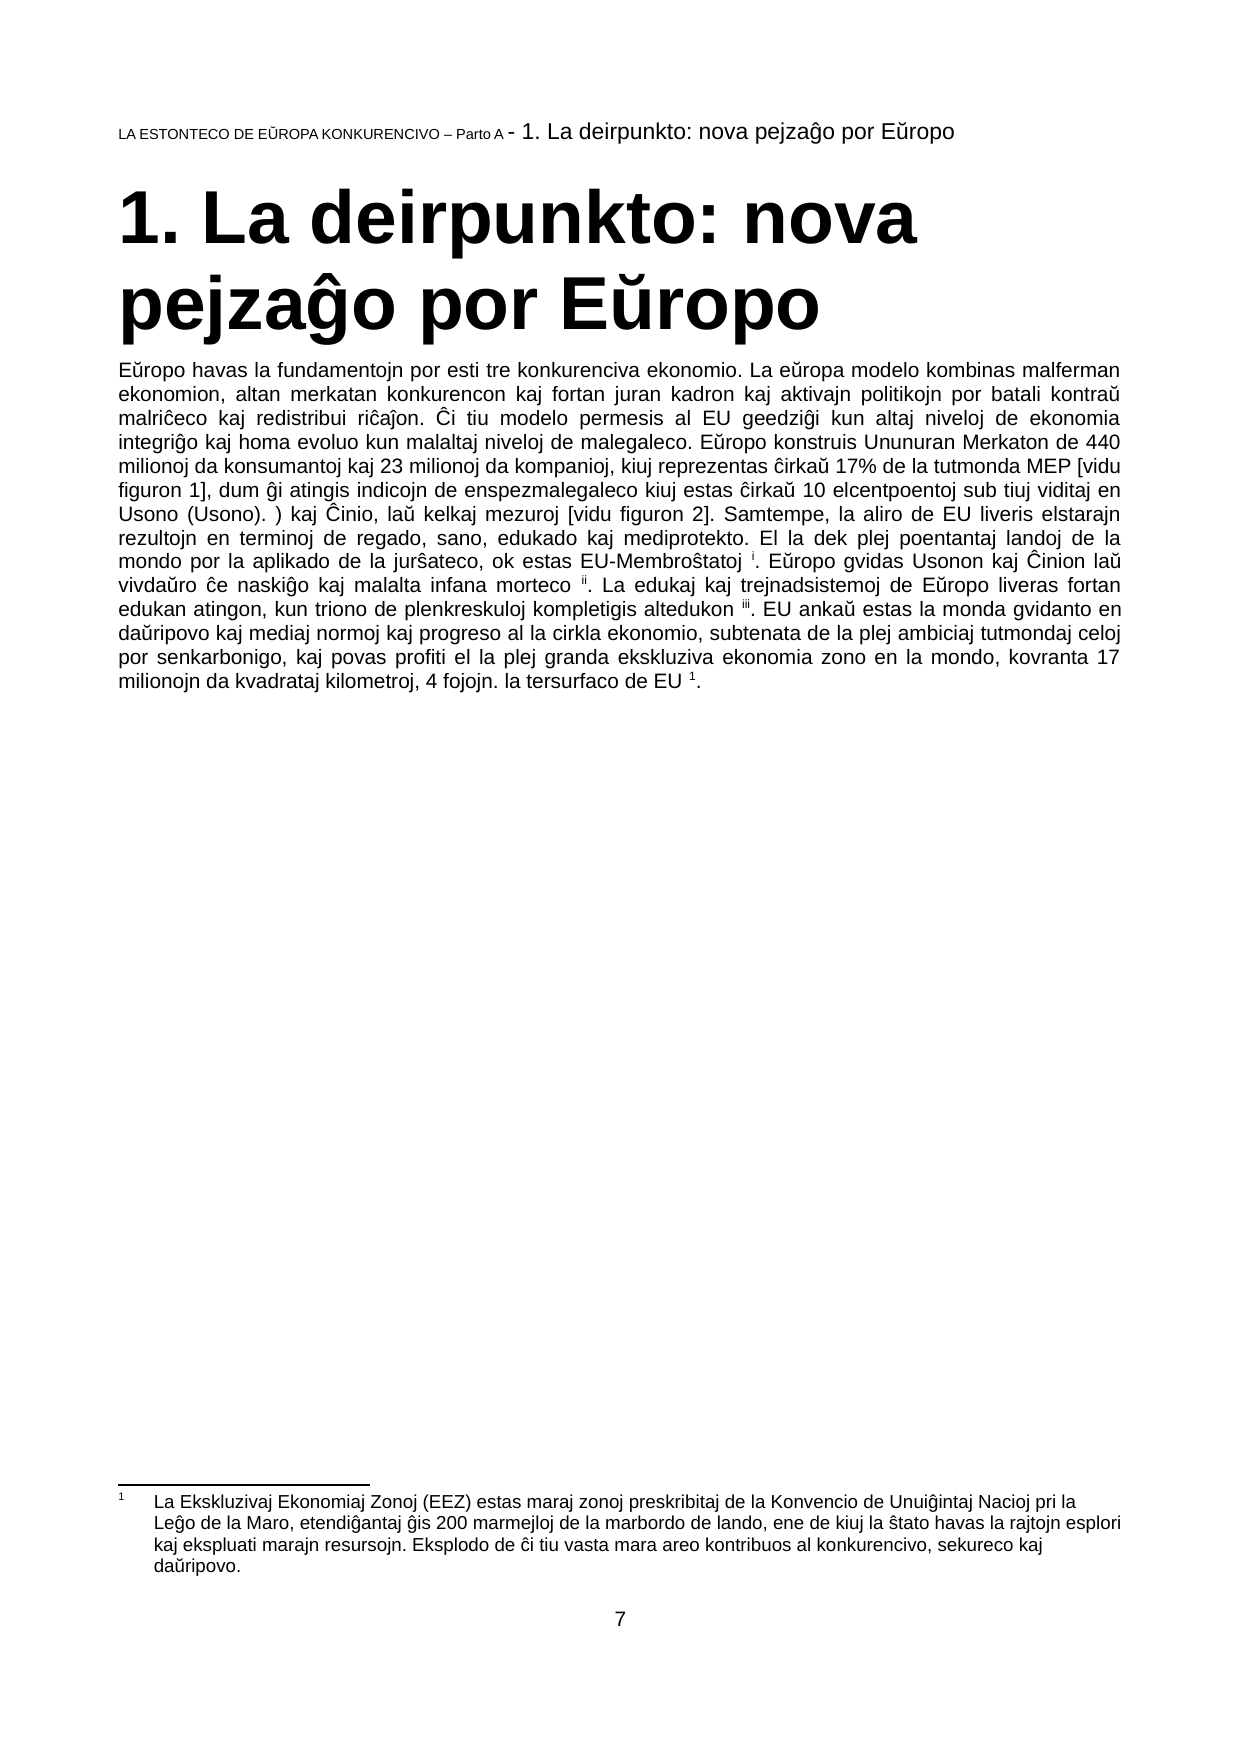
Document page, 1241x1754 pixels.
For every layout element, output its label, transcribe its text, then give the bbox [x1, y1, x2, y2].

text Eŭropo havas la fundamentojn por esti tre konkurenciva ekonomio. La eŭropa modelo kombinas malferman ekonomion, altan merkatan konkurencon kaj fortan juran kadron kaj aktivajn politikojn por batali kontraŭ malriĉeco kaj redistribui riĉaĵon. Ĉi tiu modelo permesis al EU geedziĝi kun altaj niveloj de ekonomia integriĝo kaj homa evoluo kun malaltaj niveloj de malegaleco. Eŭropo konstruis Ununuran Merkaton de 440 milionoj da konsumantoj kaj 23 milionoj da kompanioj, kiuj reprezentas ĉirkaŭ 17% de la tutmonda MEP [vidu figuron 1], dum ĝi atingis indicojn de enspezmalegaleco kiuj estas ĉirkaŭ 10 elcentpoentoj sub tiuj viditaj en Usono (Usono). ) kaj Ĉinio, laŭ kelkaj mezuroj [vidu figuron 2]. Samtempe, la aliro de EU liveris elstarajn rezultojn en terminoj de regado, sano, edukado kaj mediprotekto. El la dek plej poentantaj landoj de la mondo por la aplikado de la jurŝateco, ok estas EU-Membroŝtatoj . Eŭropo gvidas Usonon kaj Ĉinion laŭ vivdaŭro ĉe naskiĝo kaj malalta infana morteco . La edukaj kaj trejnadsistemoj de Eŭropo liveras fortan edukan atingon, kun triono de plenkreskuloj kompletigis altedukon . EU ankaŭ estas la monda gvidanto en daŭripovo kaj mediaj normoj kaj progreso al la cirkla ekonomio, subtenata de la plej ambiciaj tutmondaj celoj por senkarbonigo, kaj povas profiti el la plej granda ekskluziva ekonomia zono en la mondo, kovranta 17 milionojn da kvadrataj kilometroj, 4 fojojn. la tersurfaco de EU . [118, 358, 1122, 693]
subtitle 1. La deirpunkto: nova pejzaĝo por Eŭropo [118, 173, 1122, 345]
text La Ekskluzivaj Ekonomiaj Zonoj (EEZ) estas maraj zonoj preskribitaj de la Konvencio de Unuiĝintaj Nacioj pri la Leĝo de la Maro, etendiĝantaj ĝis 200 marmejloj de la marbordo de lando, ene de kiuj la ŝtato havas la rajtojn esplori kaj ekspluati marajn resursojn. Eksplodo de ĉi tiu vasta mara areo kontribuos al konkurencivo, sekureco kaj daŭripovo. [118, 1491, 1122, 1577]
